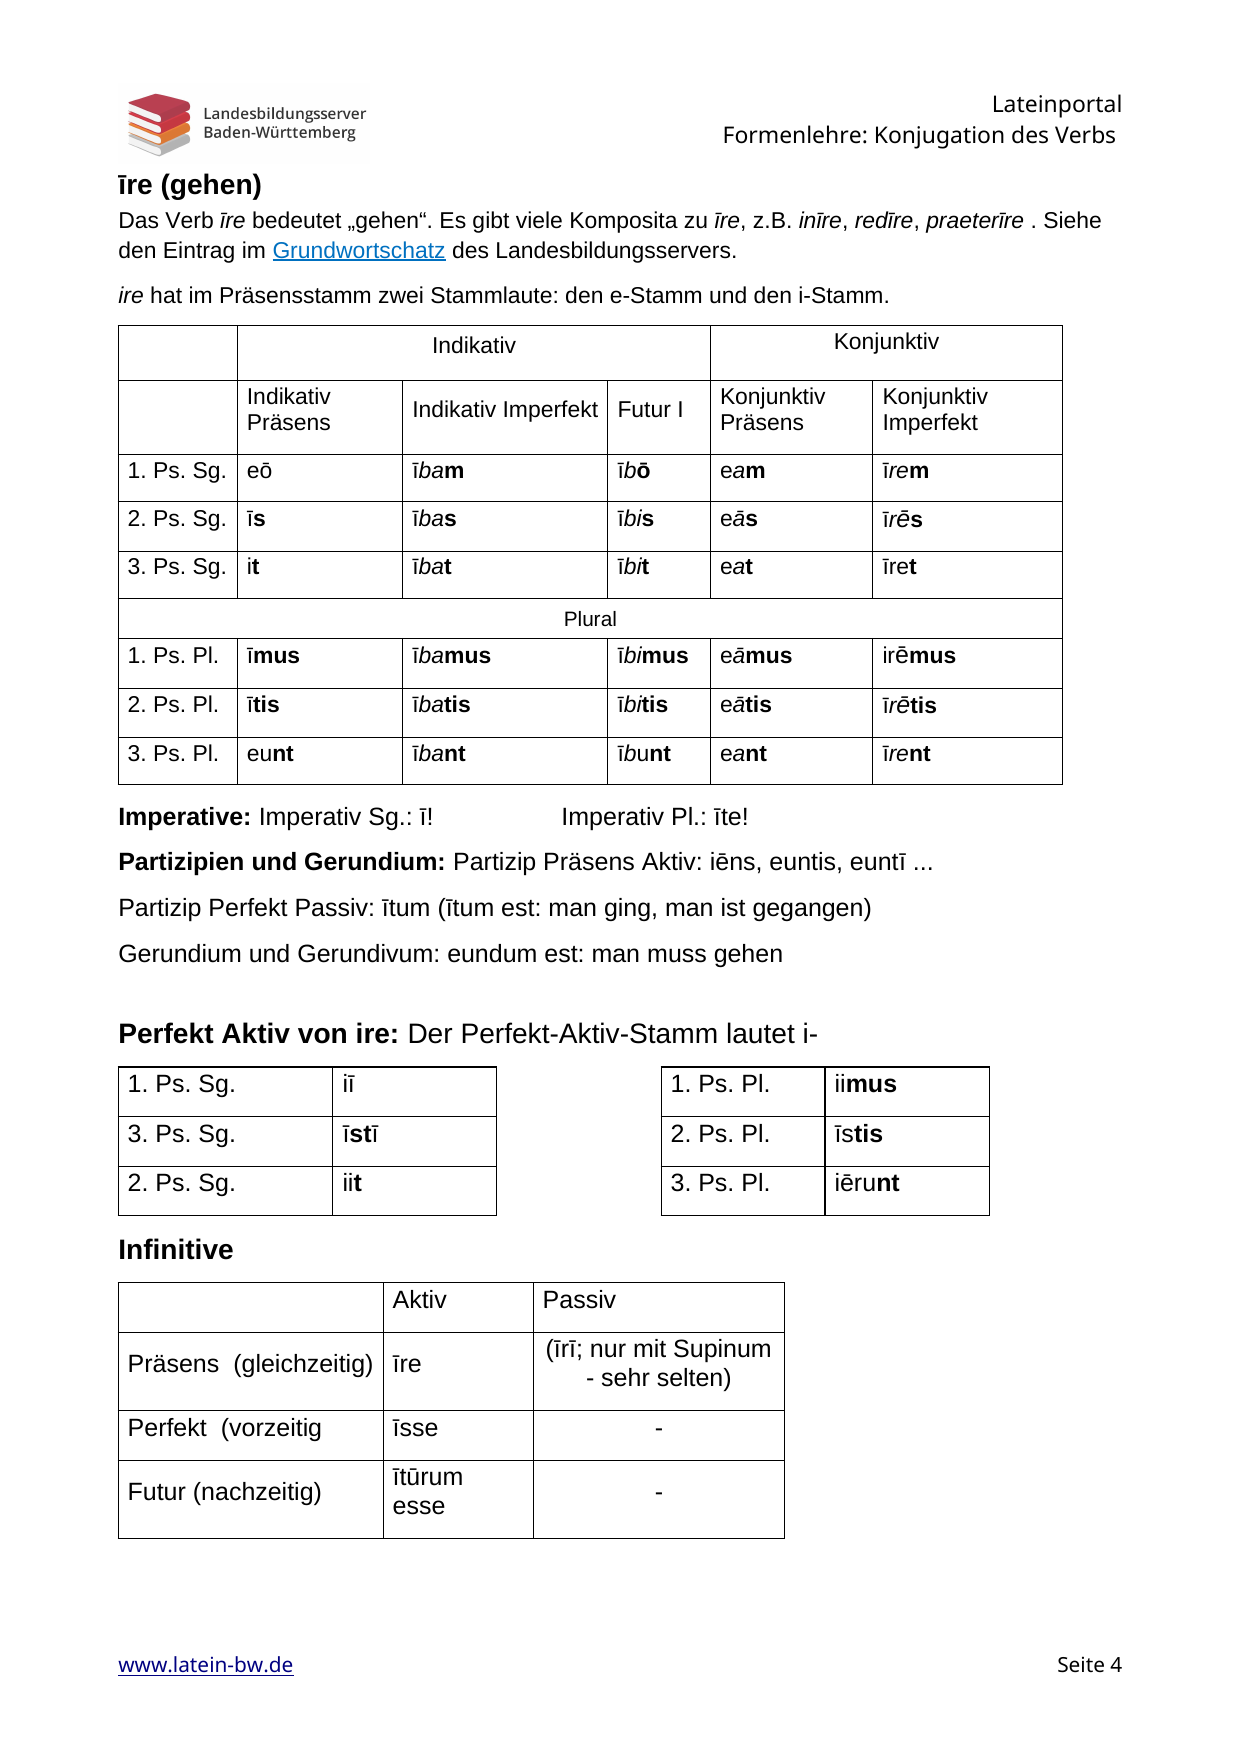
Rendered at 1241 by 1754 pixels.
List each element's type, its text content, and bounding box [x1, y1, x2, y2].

table_cell iit [333, 1167, 496, 1215]
table_cell [497, 1166, 661, 1215]
table_cell Futur (nachzeitig) [119, 1461, 383, 1538]
table_cell Indikativ Imperfekt [403, 381, 607, 454]
table_cell 2. Ps. Sg. [119, 502, 237, 551]
table_cell īsse [384, 1411, 533, 1459]
text īre (gehen) [118, 168, 1122, 200]
table_cell eō [238, 455, 402, 501]
subtitle Das Verb īre bedeutet „gehen“. Es gibt viele Komposita zu īre, z.B. inīre, redīre, praeterīre . Siehe den Eintrag im Grundwortschatz des Landesbildungsservers. [118, 204, 1122, 263]
table_cell - [534, 1411, 784, 1459]
table_cell Perfekt (vorzeitig [119, 1411, 383, 1459]
table_cell Futur I [608, 381, 710, 454]
table_cell Konjunktiv Imperfekt [873, 381, 1062, 454]
text Imperative: Imperativ Sg.: ī! Imperativ Pl.: īte! [118, 802, 1122, 831]
table_header [119, 1283, 383, 1332]
table_cell 2. Ps. Pl. [662, 1117, 824, 1166]
table_cell 3. Ps. Pl. [119, 738, 237, 784]
table_cell 3. Ps. Sg. [119, 1117, 332, 1166]
text Partizipien und Gerundium: Partizip Präsens Aktiv: iēns, euntis, euntī ... [118, 847, 1122, 876]
table_cell ībat [403, 552, 607, 598]
table_cell - [534, 1461, 784, 1538]
table_cell ībimus [608, 639, 710, 687]
table_cell iērunt [826, 1167, 989, 1215]
table_header Aktiv [384, 1283, 533, 1332]
table_header Konjunktiv [711, 326, 1062, 380]
table_cell eātis [711, 689, 872, 737]
table_cell eāmus [711, 639, 872, 687]
table_cell ībam [403, 455, 607, 501]
table_header [497, 1066, 661, 1116]
subtitle Gerundium und Gerundivum: eundum est: man muss gehen [118, 938, 1122, 967]
table_cell īs [238, 502, 402, 551]
table_cell [119, 381, 237, 454]
table_cell ībamus [403, 639, 607, 687]
picture [118, 83, 370, 164]
table_cell Präsens (gleichzeitig) [119, 1333, 383, 1410]
table_cell ībitis [608, 689, 710, 737]
table_cell īmus [238, 639, 402, 687]
table_cell ības [403, 502, 607, 551]
table_cell eunt [238, 738, 402, 784]
table_cell (īrī; nur mit Supinum - sehr selten) [534, 1333, 784, 1410]
table_cell īrēs [873, 502, 1062, 551]
table_header iimus [826, 1068, 989, 1116]
table_cell eant [711, 738, 872, 784]
table_cell īrent [873, 738, 1062, 784]
text Partizip Perfekt Passiv: ītum (ītum est: man ging, man ist gegangen) [118, 893, 1122, 922]
table_cell īre [384, 1333, 533, 1410]
table_cell it [238, 552, 402, 598]
table_cell Konjunktiv Präsens [711, 381, 872, 454]
subtitle Perfekt Aktiv von ire: Der Perfekt-Aktiv-Stamm lautet i- [118, 1017, 1122, 1050]
table_cell eat [711, 552, 872, 598]
table_cell 1. Ps. Pl. [119, 639, 237, 687]
table_cell ībō [608, 455, 710, 501]
table_cell eās [711, 502, 872, 551]
table_header Indikativ [238, 326, 710, 380]
subtitle ire hat im Präsensstamm zwei Stammlaute: den e-Stamm und den i-Stamm. [118, 279, 1122, 309]
table_cell 2. Ps. Sg. [119, 1167, 332, 1215]
table_cell īrem [873, 455, 1062, 501]
table_cell eam [711, 455, 872, 501]
table_cell 3. Ps. Sg. [119, 552, 237, 598]
table_cell ībis [608, 502, 710, 551]
subtitle Infinitive [118, 1233, 1122, 1265]
table_cell īrētis [873, 689, 1062, 737]
table_cell īstis [826, 1117, 989, 1166]
table_cell īret [873, 552, 1062, 598]
table_cell ītis [238, 689, 402, 737]
table_cell īstī [333, 1117, 496, 1166]
table_header 1. Ps. Pl. [662, 1068, 824, 1116]
table_cell 2. Ps. Pl. [119, 689, 237, 737]
table_cell ībunt [608, 738, 710, 784]
table_cell 3. Ps. Pl. [662, 1167, 824, 1215]
table_cell 1. Ps. Sg. [119, 455, 237, 501]
table_header iī [333, 1068, 496, 1116]
table_cell Indikativ Präsens [238, 381, 402, 454]
table_cell ībit [608, 552, 710, 598]
table_cell irēmus [873, 639, 1062, 687]
table_header 1. Ps. Sg. [119, 1068, 332, 1116]
table_header Passiv [534, 1283, 784, 1332]
table_cell [497, 1116, 661, 1166]
table_header [119, 326, 237, 380]
table_cell Plural [119, 599, 1062, 638]
table_cell ītūrum esse [384, 1461, 533, 1538]
table_cell ībant [403, 738, 607, 784]
table_cell ībatis [403, 689, 607, 737]
